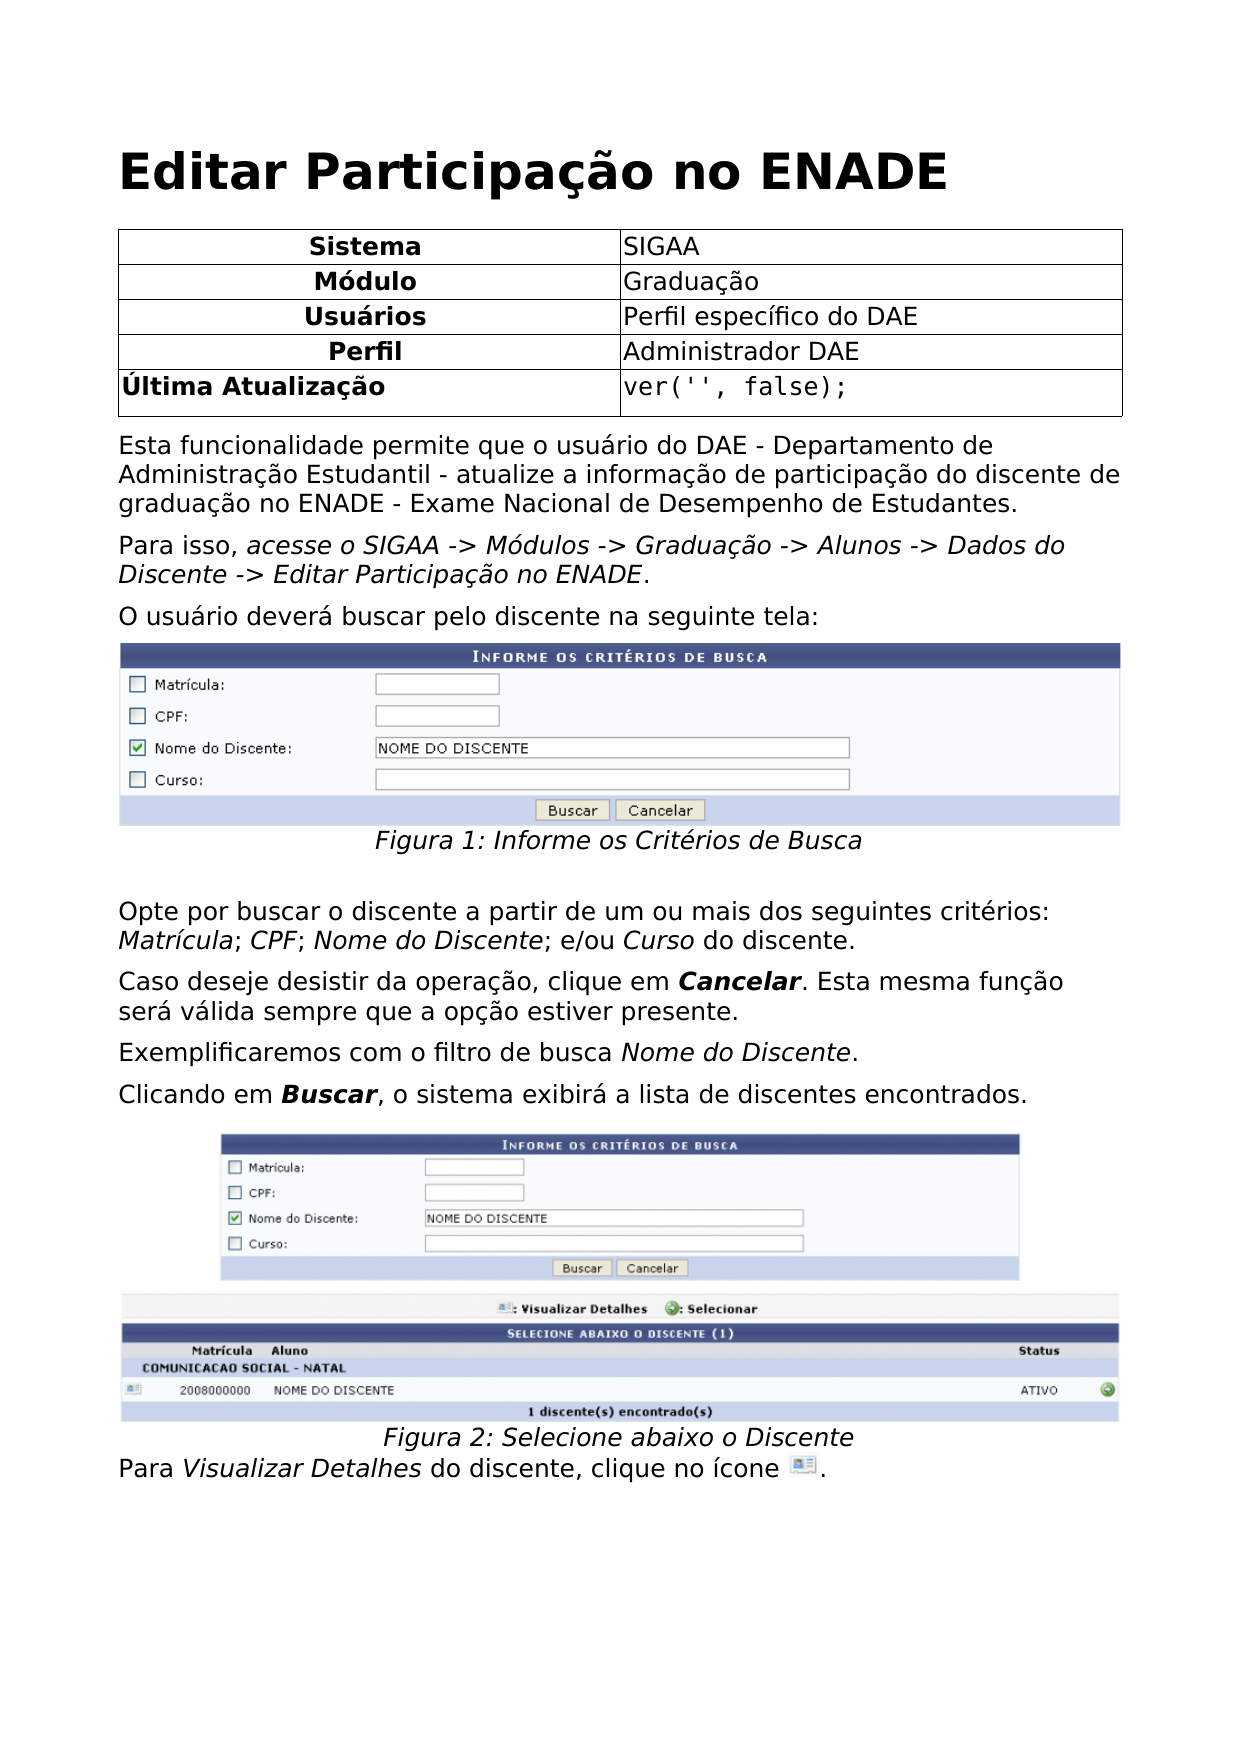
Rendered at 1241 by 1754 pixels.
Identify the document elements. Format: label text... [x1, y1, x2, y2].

text Figura 2: Selecione abaixo o Discente [118, 1423, 1122, 1452]
table_cell Administrador DAE [621, 335, 1122, 369]
text Para isso, acesse o SIGAA -> Módulos -> Graduação -> Alunos -> Dados do Discente -> Editar Participação no ENADE. [118, 531, 1122, 589]
table_cell ver('', false); [621, 370, 1122, 416]
table_cell Última Atualização [119, 370, 620, 416]
text Caso deseje desistir da operação, clique em Cancelar. Esta mesma função será válida sempre que a opção estiver presente. [118, 967, 1122, 1026]
subtitle Editar Participação no ENADE [118, 143, 1122, 201]
table_cell Graduação [621, 265, 1122, 299]
text Figura 1: Informe os Critérios de Busca [118, 826, 1122, 855]
picture [787, 1452, 819, 1477]
text Esta funcionalidade permite que o usuário do DAE - Departamento de Administração Estudantil - atualize a informação de participação do discente de graduação no ENADE - Exame Nacional de Desempenho de Estudantes. [118, 431, 1122, 518]
picture [118, 643, 1123, 826]
table_header Sistema [119, 230, 620, 264]
picture [118, 1121, 1123, 1423]
text Opte por buscar o discente a partir de um ou mais dos seguintes critérios: Matrícula; CPF; Nome do Discente; e/ou Curso do discente. [118, 897, 1122, 955]
table_cell Perfil [119, 335, 620, 369]
table_cell Perfil específico do DAE [621, 300, 1122, 334]
text Exemplificaremos com o filtro de busca Nome do Discente. [118, 1038, 1122, 1067]
text Clicando em Buscar, o sistema exibirá a lista de discentes encontrados. [118, 1080, 1122, 1109]
text Para Visualizar Detalhes do discente, clique no ícone . [118, 1452, 1122, 1483]
table_cell Usuários [119, 300, 620, 334]
text O usuário deverá buscar pelo discente na seguinte tela: [118, 602, 1122, 631]
table_header SIGAA [621, 230, 1122, 264]
table_cell Módulo [119, 265, 620, 299]
